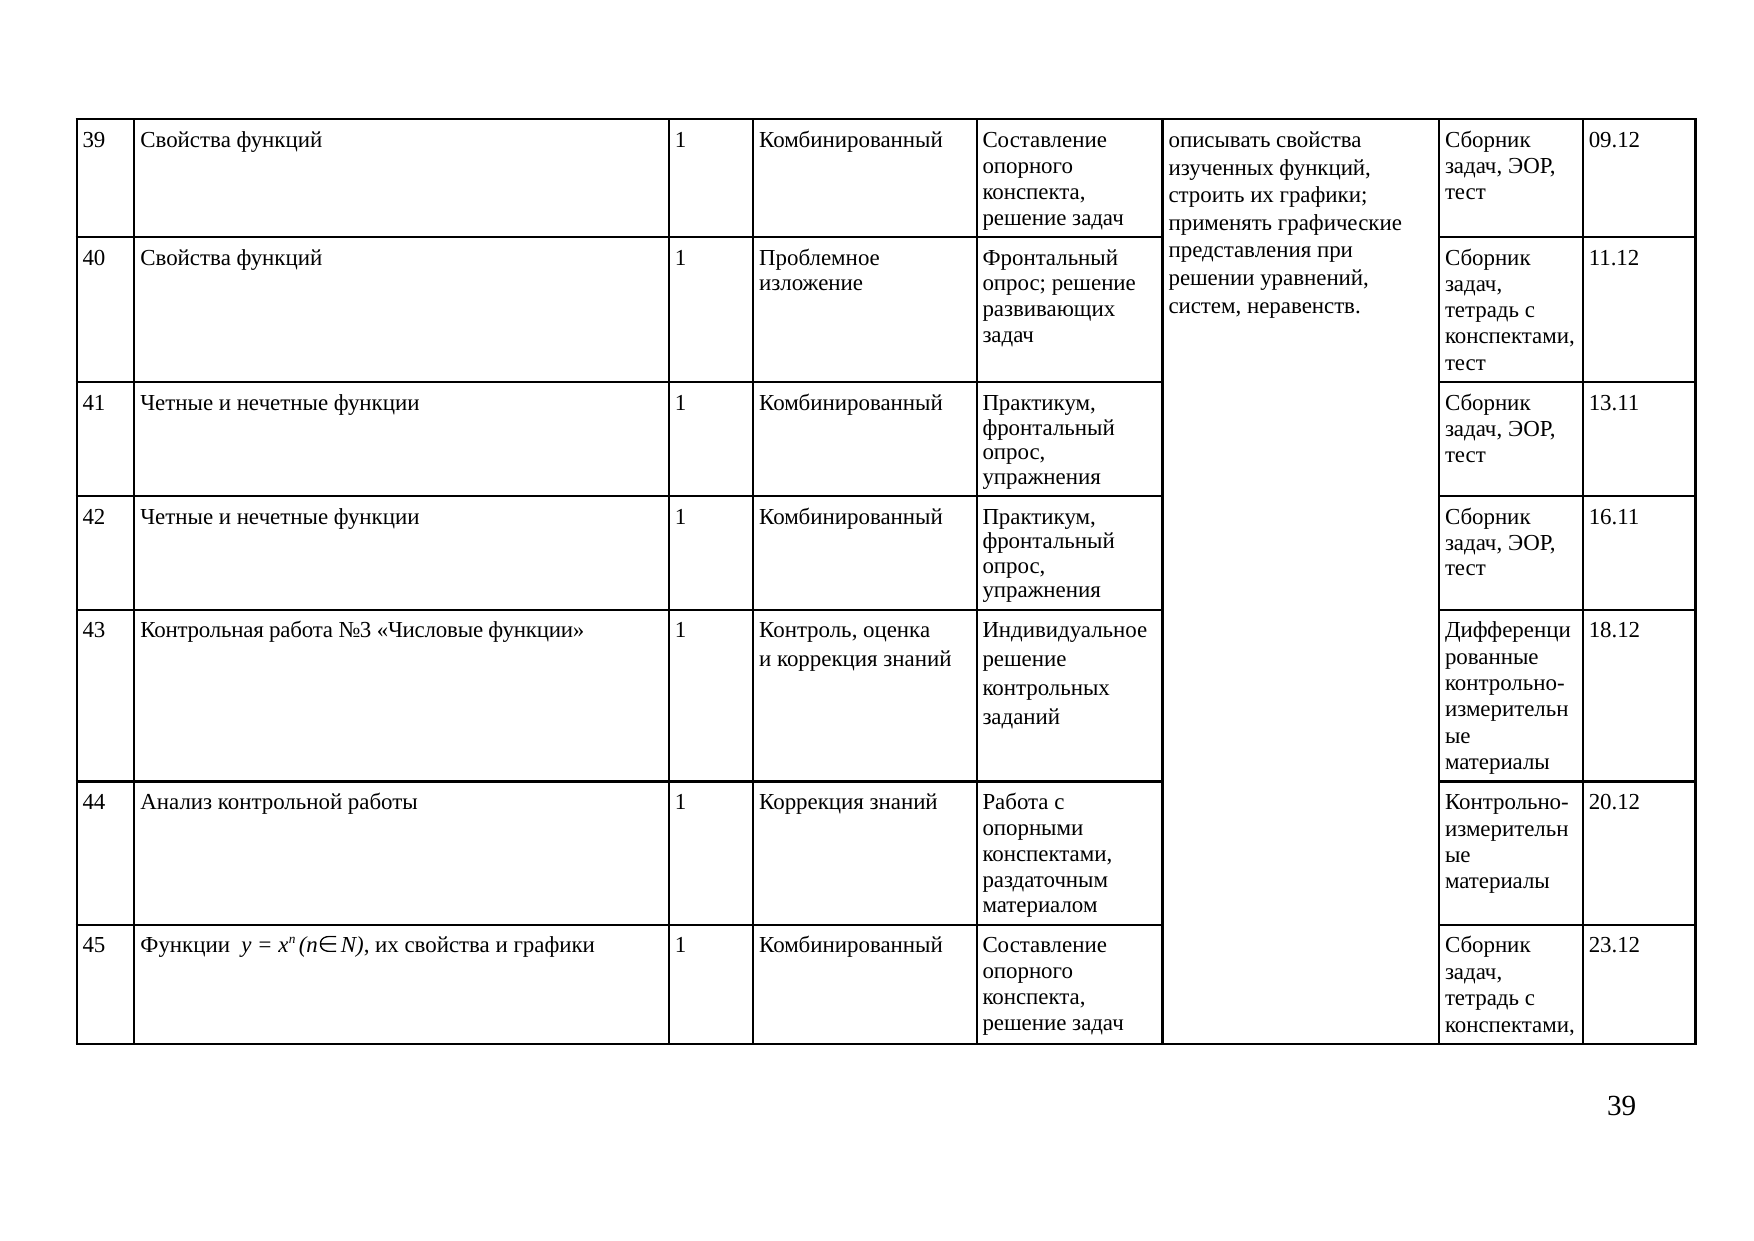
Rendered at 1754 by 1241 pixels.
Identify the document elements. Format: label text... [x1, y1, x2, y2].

table_cell Проблемное изложение [754, 238, 976, 381]
table_cell Сборник задач, ЭОР, тест [1440, 497, 1582, 608]
table_cell 1 [670, 611, 752, 780]
table_cell Функции у = хn (nN), их свойства и графики [135, 926, 668, 1043]
table_cell Комбинированный [754, 926, 976, 1043]
table_cell [78, 926, 133, 1043]
table_cell Анализ контрольной работы [135, 783, 668, 924]
table_cell Контрольно-измерительные материалы [1440, 783, 1582, 924]
table_cell 23.12 [1584, 926, 1694, 1043]
table_cell Составление опорного конспекта, решение задач [978, 926, 1161, 1043]
table_cell Практикум, фронтальный опрос, упражнения [978, 383, 1161, 495]
table_cell [78, 497, 133, 608]
table_cell Четные и нечетные функции [135, 383, 668, 495]
table_cell Комбинированный [754, 383, 976, 495]
table_cell 1 [670, 383, 752, 495]
table_cell Контрольная работа №3 «Числовые функции» [135, 611, 668, 780]
table_cell Сборник задач, тетрадь с конспектами, тест [1440, 238, 1582, 381]
table_cell Работа с опорными конспектами, раздаточным материалом [978, 783, 1161, 924]
table_cell Составление опорного конспекта, решение задач [978, 120, 1161, 236]
table_cell Дифференцированные контрольно-измерительные материалы [1440, 611, 1582, 780]
table_cell Сборник задач, ЭОР, тест [1440, 383, 1582, 495]
table_cell [78, 238, 133, 381]
table_cell 1 [670, 120, 752, 236]
table_cell [78, 611, 133, 780]
table_cell 1 [670, 238, 752, 381]
table_cell Четные и нечетные функции [135, 497, 668, 608]
table_cell 13.11 [1584, 383, 1694, 495]
table_cell Фронтальный опрос; решение развивающих задач [978, 238, 1161, 381]
table_cell 1 [670, 926, 752, 1043]
table_cell Практикум, фронтальный опрос, упражнения [978, 497, 1161, 608]
table_cell 20.12 [1584, 783, 1694, 924]
table_cell [78, 783, 133, 924]
table_cell Контроль, оценка и коррекция знаний [754, 611, 976, 780]
table_cell описывать свойства изученных функций, строить их графики; применять графические представления при решении уравнений, систем, неравенств. [1164, 120, 1438, 1043]
table_cell Сборник задач, ЭОР, тест [1440, 120, 1582, 236]
table_cell Коррекция знаний [754, 783, 976, 924]
table_cell [78, 120, 133, 236]
table_cell Комбинированный [754, 497, 976, 608]
table_cell Свойства функций [135, 238, 668, 381]
table_cell Свойства функций [135, 120, 668, 236]
table_cell 11.12 [1584, 238, 1694, 381]
table_cell Сборник задач, тетрадь с конспектами, [1440, 926, 1582, 1043]
table_cell 16.11 [1584, 497, 1694, 608]
table_cell Комбинированный [754, 120, 976, 236]
table_cell 09.12 [1584, 120, 1694, 236]
table_cell 1 [670, 783, 752, 924]
table_cell Индивидуальное решение контрольных заданий [978, 611, 1161, 780]
table_cell 1 [670, 497, 752, 608]
table_cell [78, 383, 133, 495]
table_cell 18.12 [1584, 611, 1694, 780]
